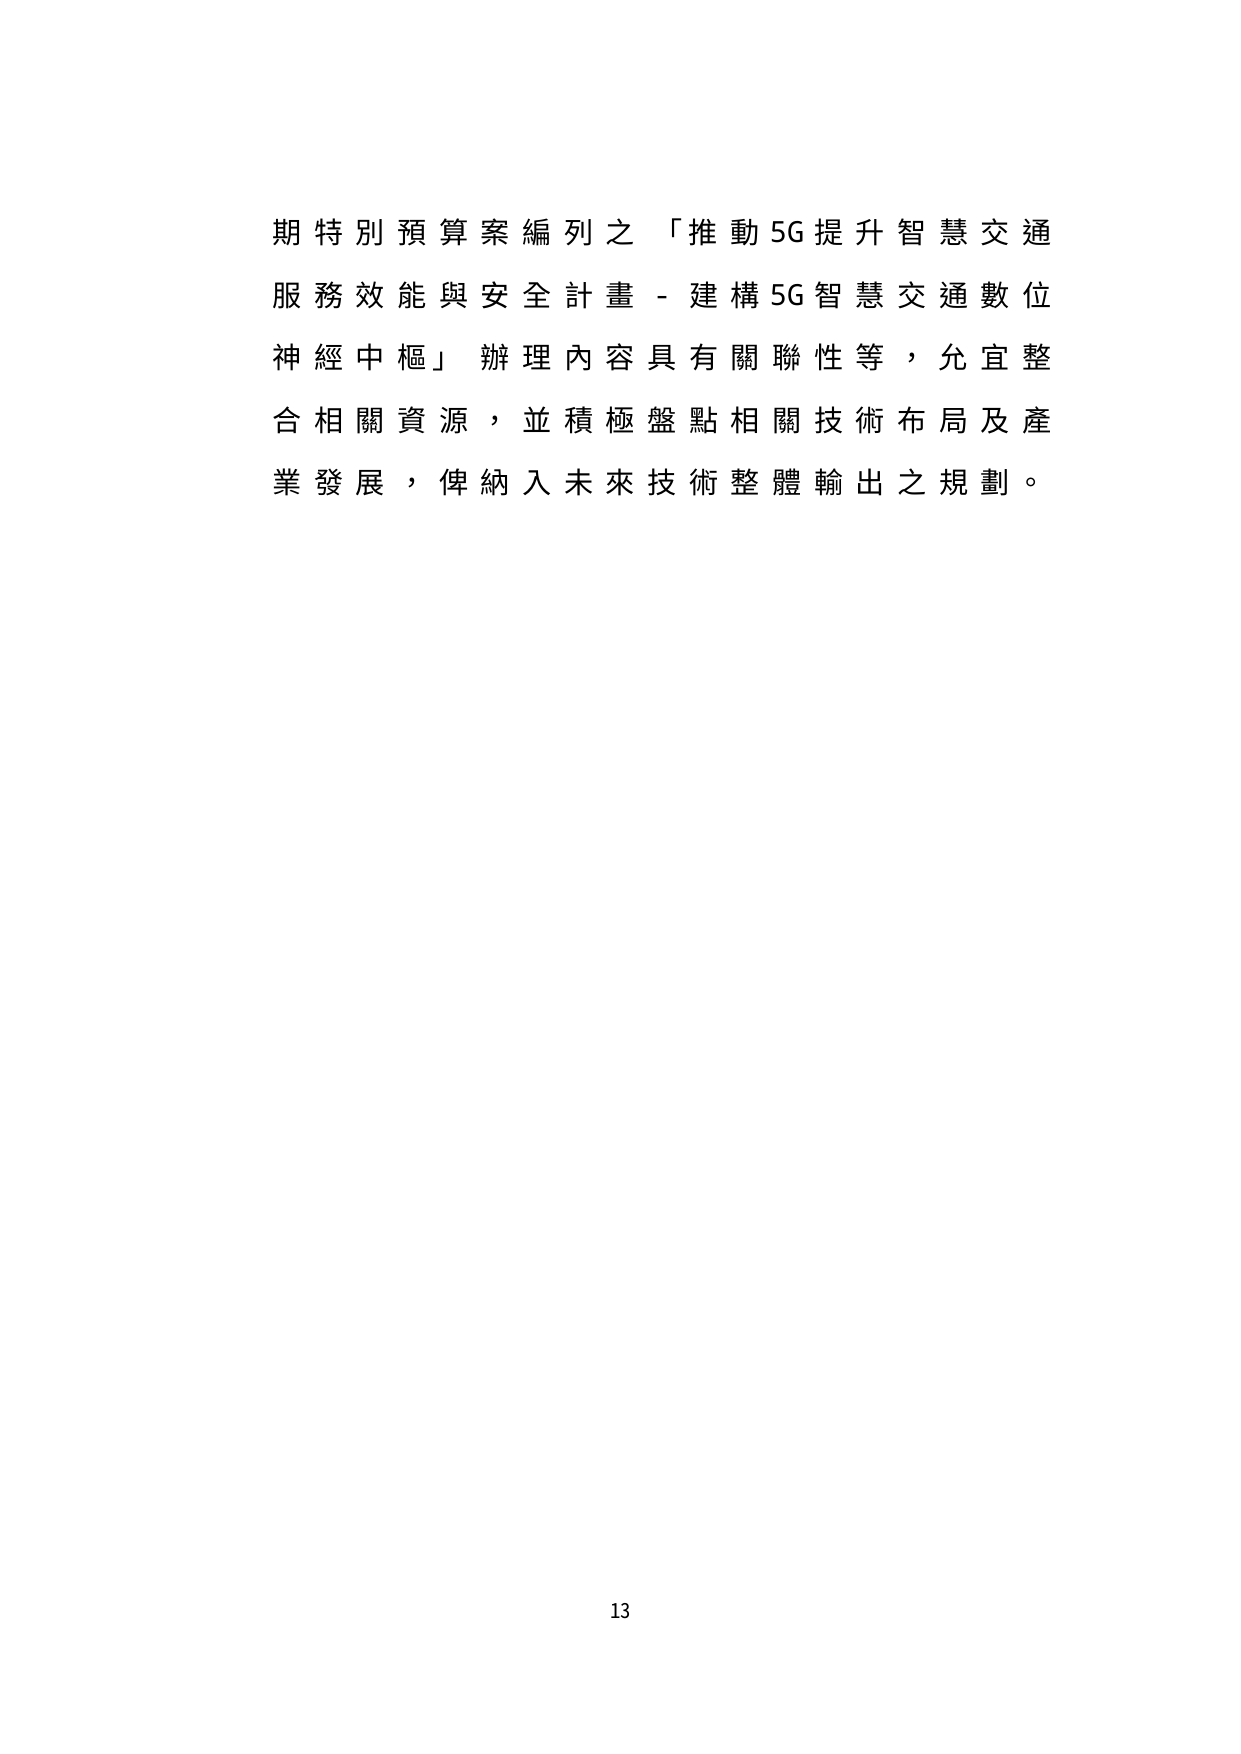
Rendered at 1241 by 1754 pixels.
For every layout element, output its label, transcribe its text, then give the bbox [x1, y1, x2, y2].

text 期特別預算案編列之「推動5G提升智慧交通服務效能與安全計畫-建構5G智慧交通數位神經中樞」辦理內容具有關聯性等，允宜整合相關資源，並積極盤點相關技術布局及產業發展，俾納入未來技術整體輸出之規劃。 [242, 189, 1058, 502]
